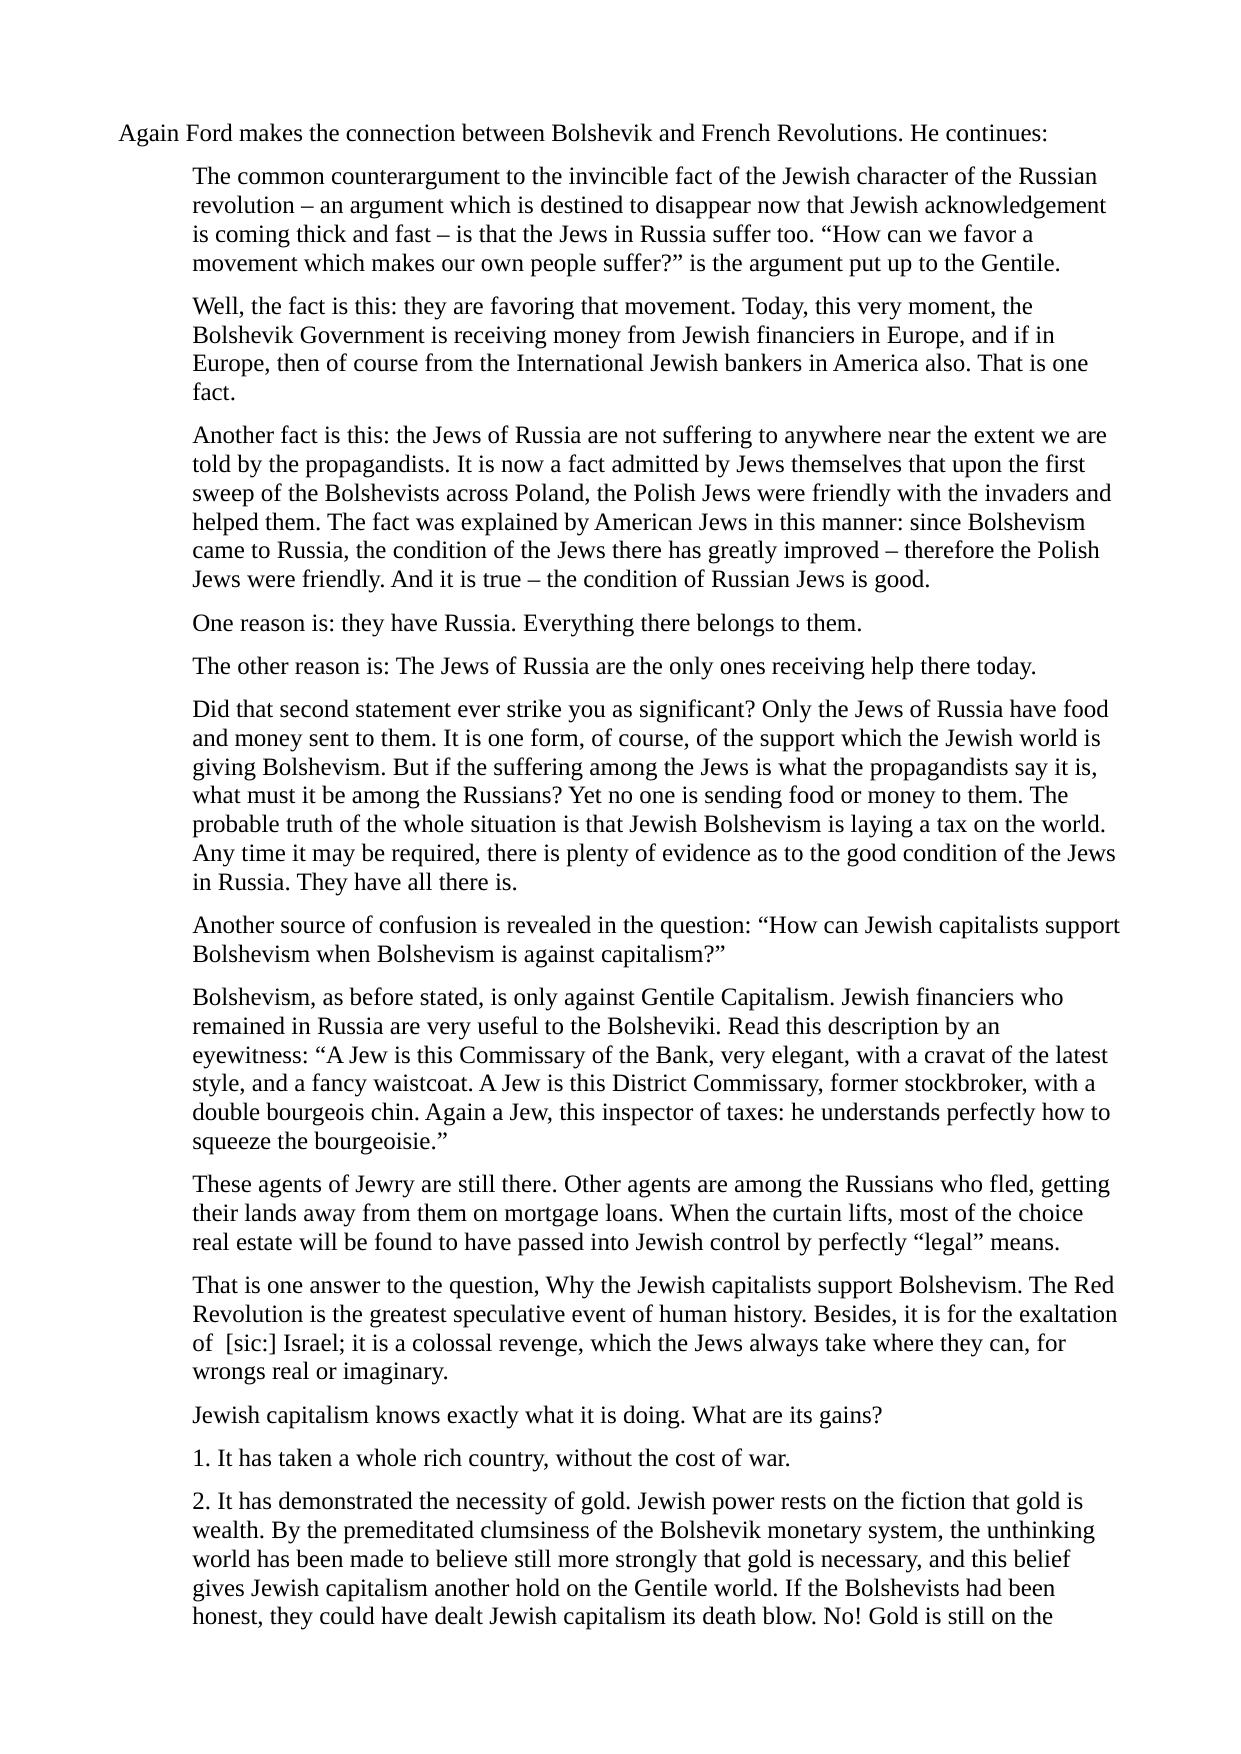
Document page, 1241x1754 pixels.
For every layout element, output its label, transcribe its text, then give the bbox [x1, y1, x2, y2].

text These agents of Jewry are still there. Other agents are among the Russians who fled, getting their lands away from them on mortgage loans. When the curtain lifts, most of the choice real estate will be found to have passed into Jewish control by perfectly “legal” means. [192, 1169, 1122, 1256]
text Well, the fact is this: they are favoring that movement. Today, this very moment, the Bolshevik Government is receiving money from Jewish financiers in Europe, and if in Europe, then of course from the International Jewish bankers in America also. That is one fact. [192, 291, 1122, 406]
text Bolshevism, as before stated, is only against Gentile Capitalism. Jewish financiers who remained in Russia are very useful to the Bolsheviki. Read this description by an eyewitness: “A Jew is this Commissary of the Bank, very elegant, with a cravat of the latest style, and a fancy waistcoat. A Jew is this District Commissary, former stockbroker, with a double bourgeois chin. Again a Jew, this inspector of taxes: he understands perfectly how to squeeze the bourgeoisie.” [192, 982, 1122, 1155]
text 2. It has demonstrated the necessity of gold. Jewish power rests on the fiction that gold is wealth. By the premeditated clumsiness of the Bolshevik monetary system, the unthinking world has been made to believe still more strongly that gold is necessary, and this belief gives Jewish capitalism another hold on the Gentile world. If the Bolshevists had been honest, they could have dealt Jewish capitalism its death blow. No! Gold is still on the [192, 1486, 1122, 1630]
text The other reason is: The Jews of Russia are the only ones receiving help there today. [192, 651, 1122, 680]
text Again Ford makes the connection between Bolshevik and French Revolutions. He continues: [118, 118, 1122, 147]
text The common counterargument to the invincible fact of the Jewish character of the Russian revolution – an argument which is destined to disappear now that Jewish acknowledgement is coming thick and fast – is that the Jews in Russia suffer too. “How can we favor a movement which makes our own people suffer?” is the argument put up to the Gentile. [192, 161, 1122, 276]
text Did that second statement ever strike you as significant? Only the Jews of Russia have food and money sent to them. It is one form, of course, of the support which the Jewish world is giving Bolshevism. But if the suffering among the Jews is what the propagandists say it is, what must it be among the Russians? Yet no one is sending food or money to them. The probable truth of the whole situation is that Jewish Bolshevism is laying a tax on the world. Any time it may be required, there is plenty of evidence as to the good condition of the Jews in Russia. They have all there is. [192, 694, 1122, 896]
text Another fact is this: the Jews of Russia are not suffering to anywhere near the extent we are told by the propagandists. It is now a fact admitted by Jews themselves that upon the first sweep of the Bolshevists across Poland, the Polish Jews were friendly with the invaders and helped them. The fact was explained by American Jews in this manner: since Bolshevism came to Russia, the condition of the Jews there has greatly improved – therefore the Polish Jews were friendly. And it is true – the condition of Russian Jews is good. [192, 421, 1122, 593]
text 1. It has taken a whole rich country, without the cost of war. [192, 1443, 1122, 1472]
text Jewish capitalism knows exactly what it is doing. What are its gains? [192, 1400, 1122, 1428]
text One reason is: they have Russia. Everything there belongs to them. [192, 608, 1122, 636]
text That is one answer to the question, Why the Jewish capitalists support Bolshevism. The Red Revolution is the greatest speculative event of human history. Besides, it is for the exaltation of [sic:] Israel; it is a colossal revenge, which the Jews always take where they can, for wrongs real or imaginary. [192, 1270, 1122, 1385]
text Another source of confusion is revealed in the question: “How can Jewish capitalists support Bolshevism when Bolshevism is against capitalism?” [192, 910, 1122, 968]
